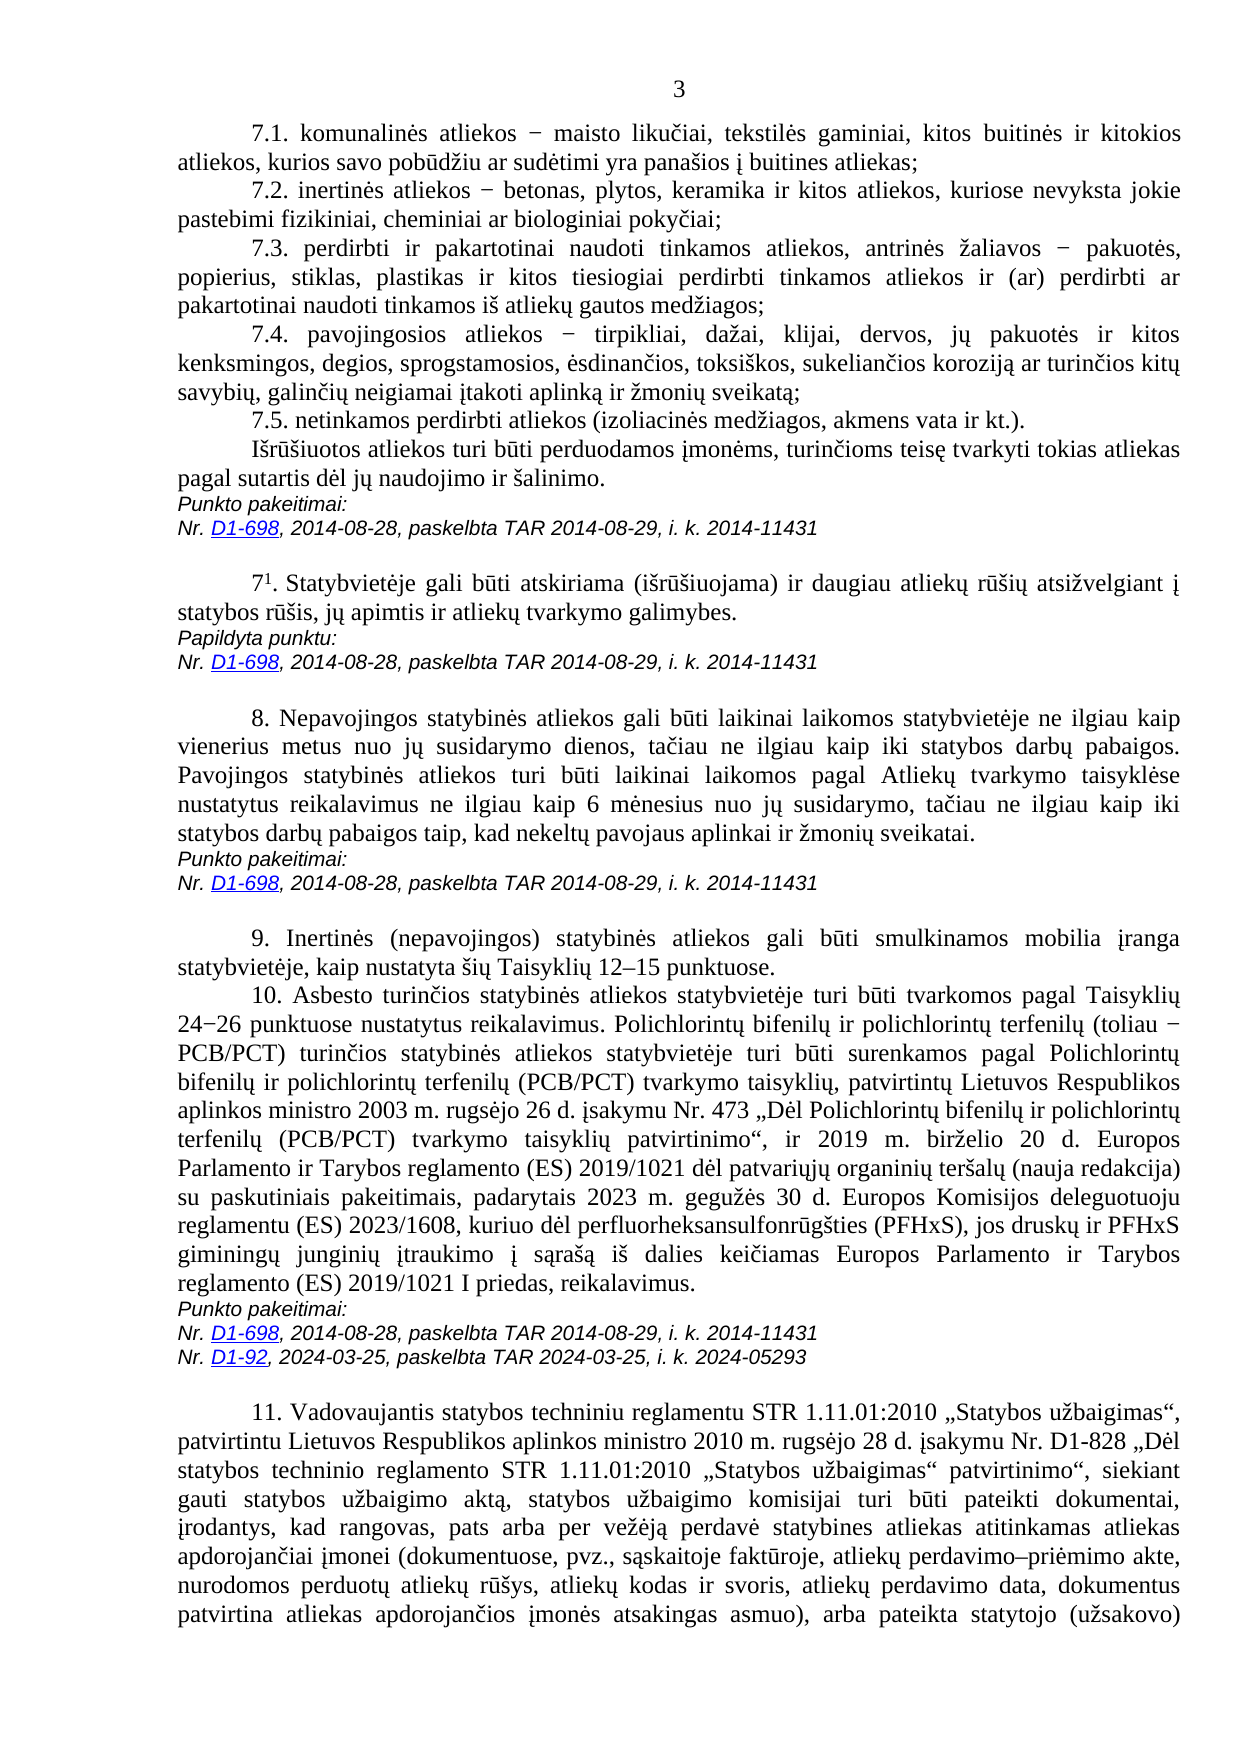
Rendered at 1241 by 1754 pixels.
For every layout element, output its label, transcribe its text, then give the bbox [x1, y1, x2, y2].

text Nr. D1-698, 2014-08-28, paskelbta TAR 2014-08-29, i. k. 2014-11431 [177, 1321, 1181, 1345]
text 71. Statybvietėje gali būti atskiriama (išrūšiuojama) ir daugiau atliekų rūšių atsižvelgiant į statybos rūšis, jų apimtis ir atliekų tvarkymo galimybes. [177, 568, 1181, 626]
text 9. Inertinės (nepavojingos) statybinės atliekos gali būti smulkinamos mobilia įranga statybvietėje, kaip nustatyta šių Taisyklių 12–15 punktuose. [177, 923, 1181, 981]
text Išrūšiuotos atliekos turi būti perduodamos įmonėms, turinčioms teisę tvarkyti tokias atliekas pagal sutartis dėl jų naudojimo ir šalinimo. [177, 434, 1181, 492]
text Punkto pakeitimai: [177, 492, 1181, 516]
text Punkto pakeitimai: [177, 846, 1181, 870]
text 7.2. inertinės atliekos − betonas, plytos, keramika ir kitos atliekos, kuriose nevyksta jokie pastebimi fizikiniai, cheminiai ar biologiniai pokyčiai; [177, 176, 1181, 233]
text Nr. D1-698, 2014-08-28, paskelbta TAR 2014-08-29, i. k. 2014-11431 [177, 650, 1181, 674]
text 7.5. netinkamos perdirbti atliekos (izoliacinės medžiagos, akmens vata ir kt.). [177, 406, 1181, 434]
text Nr. D1-698, 2014-08-28, paskelbta TAR 2014-08-29, i. k. 2014-11431 [177, 516, 1181, 540]
text 7.1. komunalinės atliekos − maisto likučiai, tekstilės gaminiai, kitos buitinės ir kitokios atliekos, kurios savo pobūdžiu ar sudėtimi yra panašios į buitines atliekas; [177, 118, 1181, 176]
text Nr. D1-698, 2014-08-28, paskelbta TAR 2014-08-29, i. k. 2014-11431 [177, 870, 1181, 894]
text 10. Asbesto turinčios statybinės atliekos statybvietėje turi būti tvarkomos pagal Taisyklių 24−26 punktuose nustatytus reikalavimus. Polichlorintų bifenilų ir polichlorintų terfenilų (toliau − PCB/PCT) turinčios statybinės atliekos statybvietėje turi būti surenkamos pagal Polichlorintų bifenilų ir polichlorintų terfenilų (PCB/PCT) tvarkymo taisyklių, patvirtintų Lietuvos Respublikos aplinkos ministro 2003 m. rugsėjo 26 d. įsakymu Nr. 473 „Dėl Polichlorintų bifenilų ir polichlorintų terfenilų (PCB/PCT) tvarkymo taisyklių patvirtinimo“, ir 2019 m. birželio 20 d. Europos Parlamento ir Tarybos reglamento (ES) 2019/1021 dėl patvariųjų organinių teršalų (nauja redakcija) su paskutiniais pakeitimais, padarytais 2023 m. gegužės 30 d. Europos Komisijos deleguotuoju reglamentu (ES) 2023/1608, kuriuo dėl perfluorheksansulfonrūgšties (PFHxS), jos druskų ir PFHxS giminingų junginių įtraukimo į sąrašą iš dalies keičiamas Europos Parlamento ir Tarybos reglamento (ES) 2019/1021 I priedas, reikalavimus. [177, 981, 1181, 1297]
text Nr. D1-92, 2024-03-25, paskelbta TAR 2024-03-25, i. k. 2024-05293 [177, 1345, 1181, 1369]
text Punkto pakeitimai: [177, 1297, 1181, 1321]
text 7.3. perdirbti ir pakartotinai naudoti tinkamos atliekos, antrinės žaliavos − pakuotės, popierius, stiklas, plastikas ir kitos tiesiogiai perdirbti tinkamos atliekos ir (ar) perdirbti ar pakartotinai naudoti tinkamos iš atliekų gautos medžiagos; [177, 233, 1181, 319]
text 7.4. pavojingosios atliekos − tirpikliai, dažai, klijai, dervos, jų pakuotės ir kitos kenksmingos, degios, sprogstamosios, ėsdinančios, toksiškos, sukeliančios koroziją ar turinčios kitų savybių, galinčių neigiamai įtakoti aplinką ir žmonių sveikatą; [177, 319, 1181, 406]
text 11. Vadovaujantis statybos techniniu reglamentu STR 1.11.01:2010 „Statybos užbaigimas“, patvirtintu Lietuvos Respublikos aplinkos ministro 2010 m. rugsėjo 28 d. įsakymu Nr. D1-828 „Dėl statybos techninio reglamento STR 1.11.01:2010 „Statybos užbaigimas“ patvirtinimo“, siekiant gauti statybos užbaigimo aktą, statybos užbaigimo komisijai turi būti pateikti dokumentai, įrodantys, kad rangovas, pats arba per vežėją perdavė statybines atliekas atitinkamas atliekas apdorojančiai įmonei (dokumentuose, pvz., sąskaitoje faktūroje, atliekų perdavimo–priėmimo akte, nurodomos perduotų atliekų rūšys, atliekų kodas ir svoris, atliekų perdavimo data, dokumentus patvirtina atliekas apdorojančios įmonės atsakingas asmuo), arba pateikta statytojo (užsakovo) [177, 1397, 1181, 1627]
text 8. Nepavojingos statybinės atliekos gali būti laikinai laikomos statybvietėje ne ilgiau kaip vienerius metus nuo jų susidarymo dienos, tačiau ne ilgiau kaip iki statybos darbų pabaigos. Pavojingos statybinės atliekos turi būti laikinai laikomos pagal Atliekų tvarkymo taisyklėse nustatytus reikalavimus ne ilgiau kaip 6 mėnesius nuo jų susidarymo, tačiau ne ilgiau kaip iki statybos darbų pabaigos taip, kad nekeltų pavojaus aplinkai ir žmonių sveikatai. [177, 703, 1181, 846]
text Papildyta punktu: [177, 626, 1181, 650]
